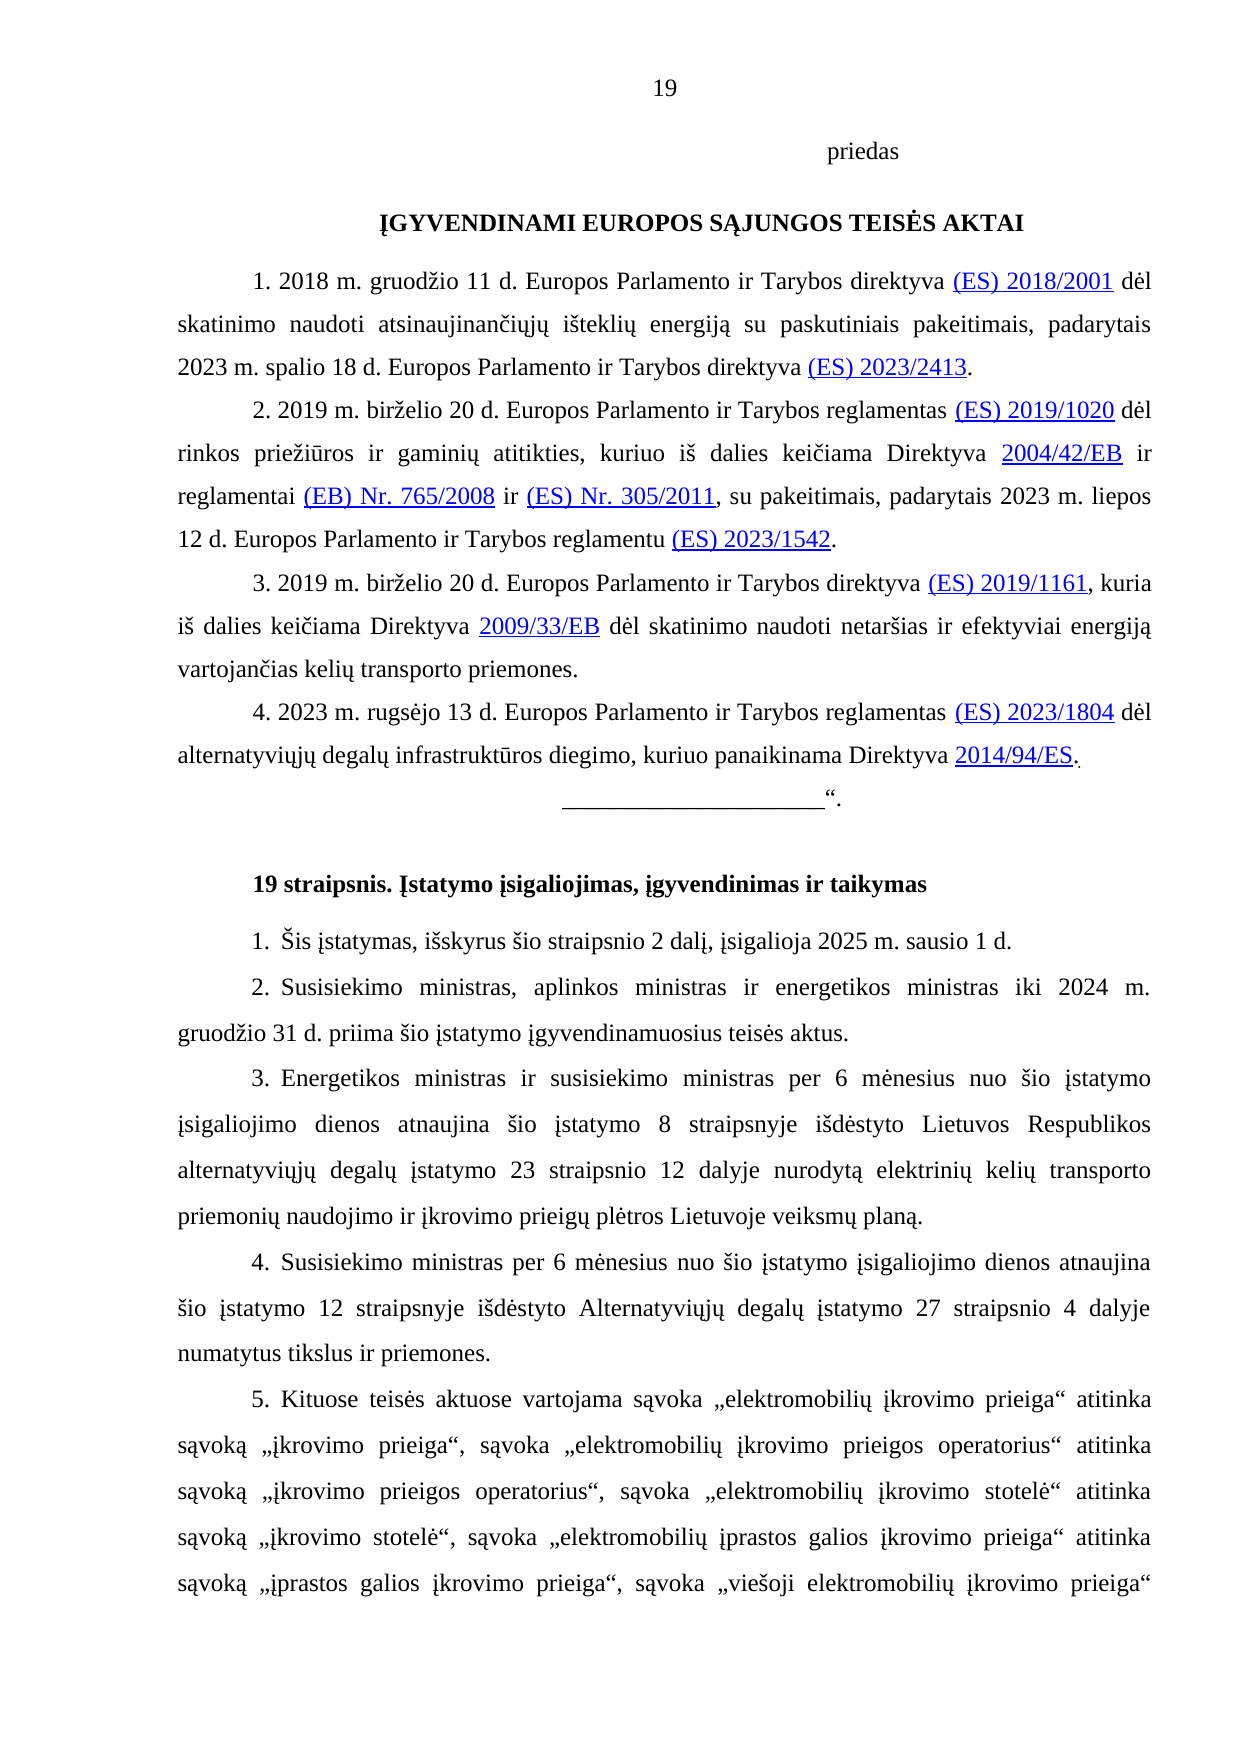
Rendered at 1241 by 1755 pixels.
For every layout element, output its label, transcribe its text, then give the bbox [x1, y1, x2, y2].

text ĮGYVENDINAMI EUROPOS SĄJUNGOS TEISĖS AKTAI [177, 208, 1152, 237]
text 4. 2023 m. rugsėjo 13 d. Europos Parlamento ir Tarybos reglamentas (ES) 2023/1804 dėl alternatyviųjų degalų infrastruktūros diegimo, kuriuo panaikinama Direktyva 2014/94/ES.ׅ [177, 697, 1152, 769]
text 1. 2018 m. gruodžio 11 d. Europos Parlamento ir Tarybos direktyva (ES) 2018/2001 dėl skatinimo naudoti atsinaujinančiųjų išteklių energiją su paskutiniais pakeitimais, padarytais 2023 m. spalio 18 d. Europos Parlamento ir Tarybos direktyva (ES) 2023/2413. [177, 266, 1152, 381]
text 3. Energetikos ministras ir susisiekimo ministras per 6 mėnesius nuo šio įstatymo įsigaliojimo dienos atnaujina šio įstatymo 8 straipsnyje išdėstyto Lietuvos Respublikos alternatyviųjų degalų įstatymo 23 straipsnio 12 dalyje nurodytą elektrinių kelių transporto priemonių naudojimo ir įkrovimo prieigų plėtros Lietuvoje veiksmų planą. [177, 1050, 1152, 1233]
text _____________________“. [177, 783, 1152, 812]
text 1. Šis įstatymas, išskyrus šio straipsnio 2 dalį, įsigalioja 2025 m. sausio 1 d. [177, 913, 1152, 958]
text 3. 2019 m. birželio 20 d. Europos Parlamento ir Tarybos direktyva (ES) 2019/1161, kuria iš dalies keičiama Direktyva 2009/33/EB dėl skatinimo naudoti netaršias ir efektyviai energiją vartojančias kelių transporto priemones. [177, 568, 1152, 683]
text 5. Kituose teisės aktuose vartojama sąvoka „elektromobilių įkrovimo prieiga“ atitinka sąvoką „įkrovimo prieiga“, sąvoka „elektromobilių įkrovimo prieigos operatorius“ atitinka sąvoką „įkrovimo prieigos operatorius“, sąvoka „elektromobilių įkrovimo stotelė“ atitinka sąvoką „įkrovimo stotelė“, sąvoka „elektromobilių įprastos galios įkrovimo prieiga“ atitinka sąvoką „įprastos galios įkrovimo prieiga“, sąvoka „viešoji elektromobilių įkrovimo prieiga“ [177, 1371, 1152, 1600]
text 4. Susisiekimo ministras per 6 mėnesius nuo šio įstatymo įsigaliojimo dienos atnaujina šio įstatymo 12 straipsnyje išdėstyto Alternatyviųjų degalų įstatymo 27 straipsnio 4 dalyje numatytus tikslus ir priemones. [177, 1233, 1152, 1371]
text 2. 2019 m. birželio 20 d. Europos Parlamento ir Tarybos reglamentas (ES) 2019/1020 dėl rinkos priežiūros ir gaminių atitikties, kuriuo iš dalies keičiama Direktyva 2004/42/EB ir reglamentai (EB) Nr. 765/2008 ir (ES) Nr. 305/2011, su pakeitimais, padarytais 2023 m. liepos 12 d. Europos Parlamento ir Tarybos reglamentu (ES) 2023/1542. [177, 395, 1152, 553]
text 19 straipsnis. Įstatymo įsigaliojimas, įgyvendinimas ir taikymas [177, 869, 1152, 898]
text priedas [177, 136, 1152, 165]
text 2. Susisiekimo ministras, aplinkos ministras ir energetikos ministras iki 2024 m. gruodžio 31 d. priima šio įstatymo įgyvendinamuosius teisės aktus. [177, 958, 1152, 1050]
